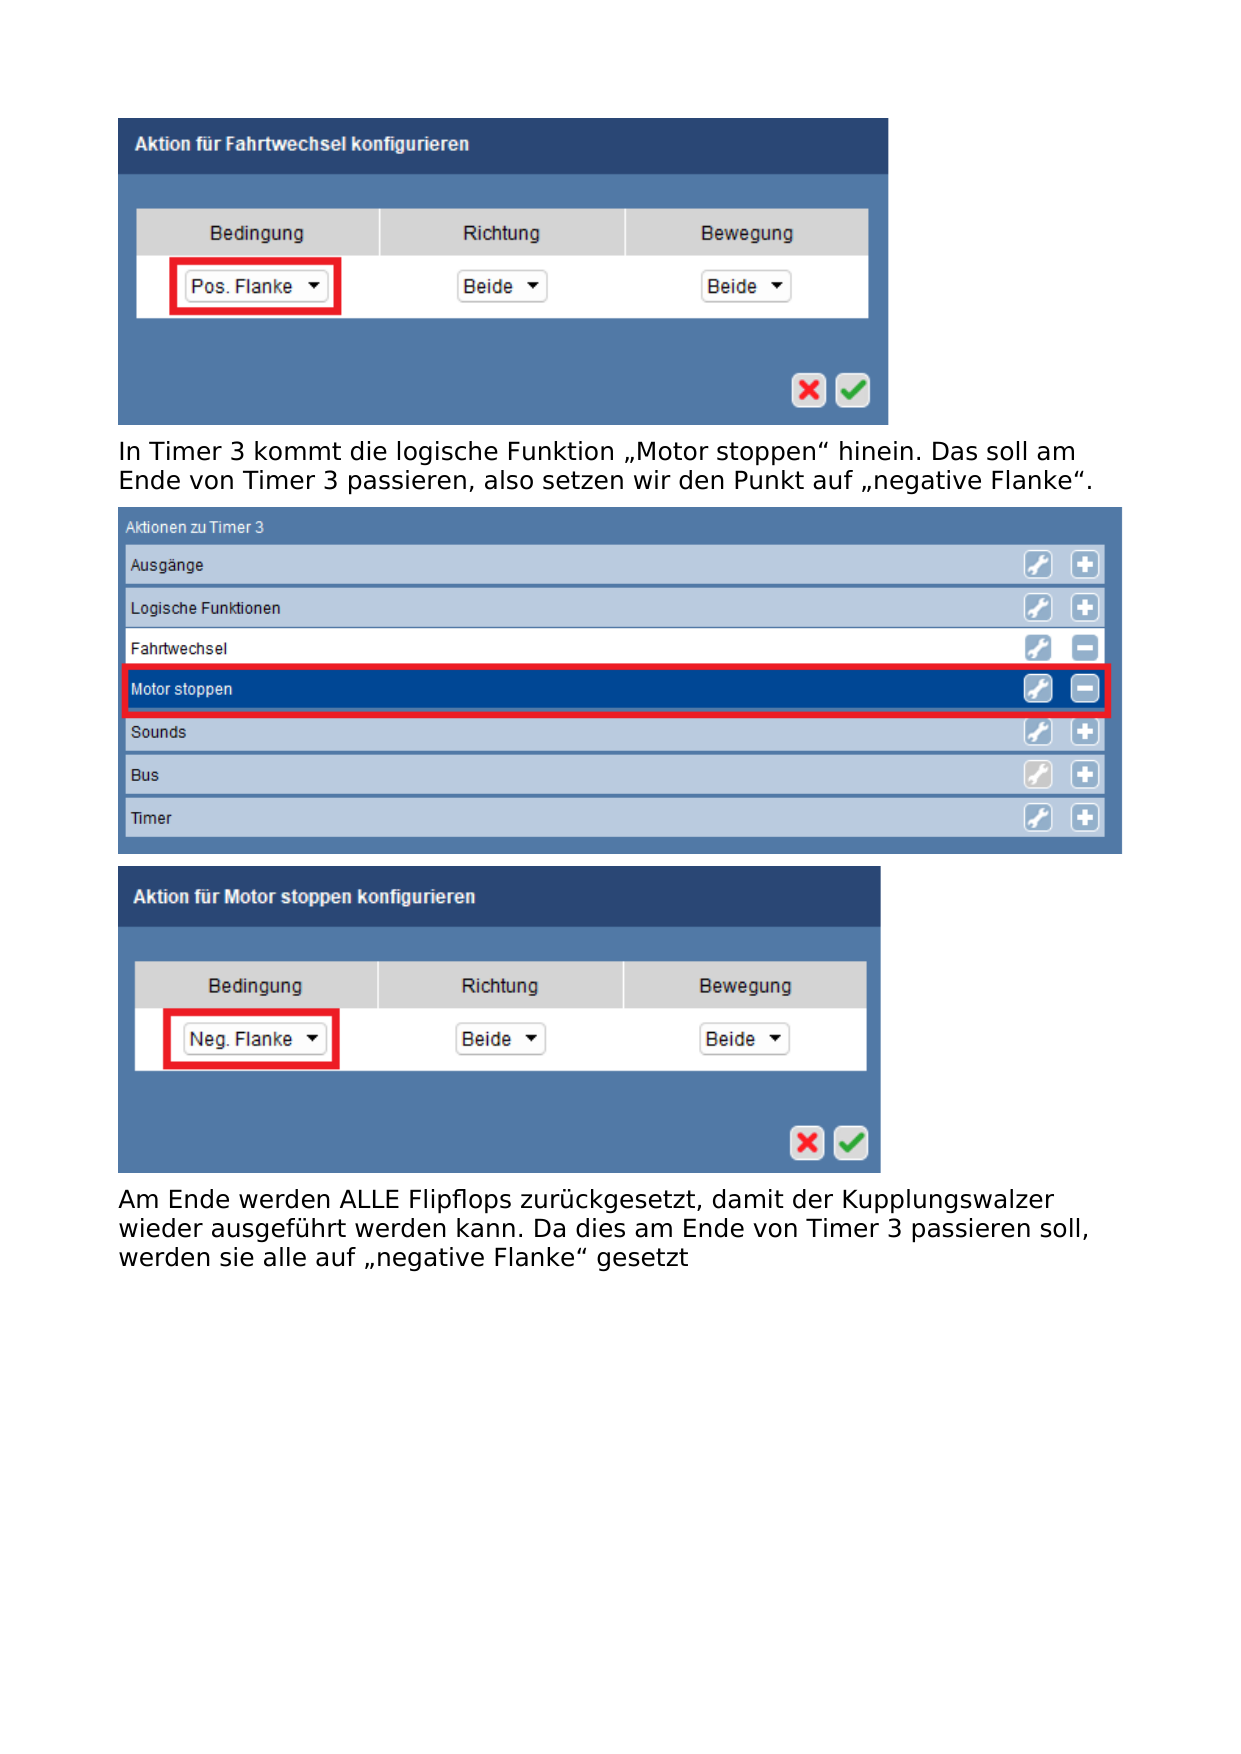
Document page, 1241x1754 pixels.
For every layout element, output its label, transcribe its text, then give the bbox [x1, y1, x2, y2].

text In Timer 3 kommt die logische Funktion „Motor stoppen“ hinein. Das soll am Ende von Timer 3 passieren, also setzen wir den Punkt auf „negative Flanke“. [118, 437, 1122, 495]
picture [118, 507, 1123, 854]
picture [118, 118, 889, 425]
picture [118, 866, 881, 1173]
text Am Ende werden ALLE Flipflops zurückgesetzt, damit der Kupplungswalzer wieder ausgeführt werden kann. Da dies am Ende von Timer 3 passieren soll, werden sie alle auf „negative Flanke“ gesetzt [118, 1185, 1122, 1273]
